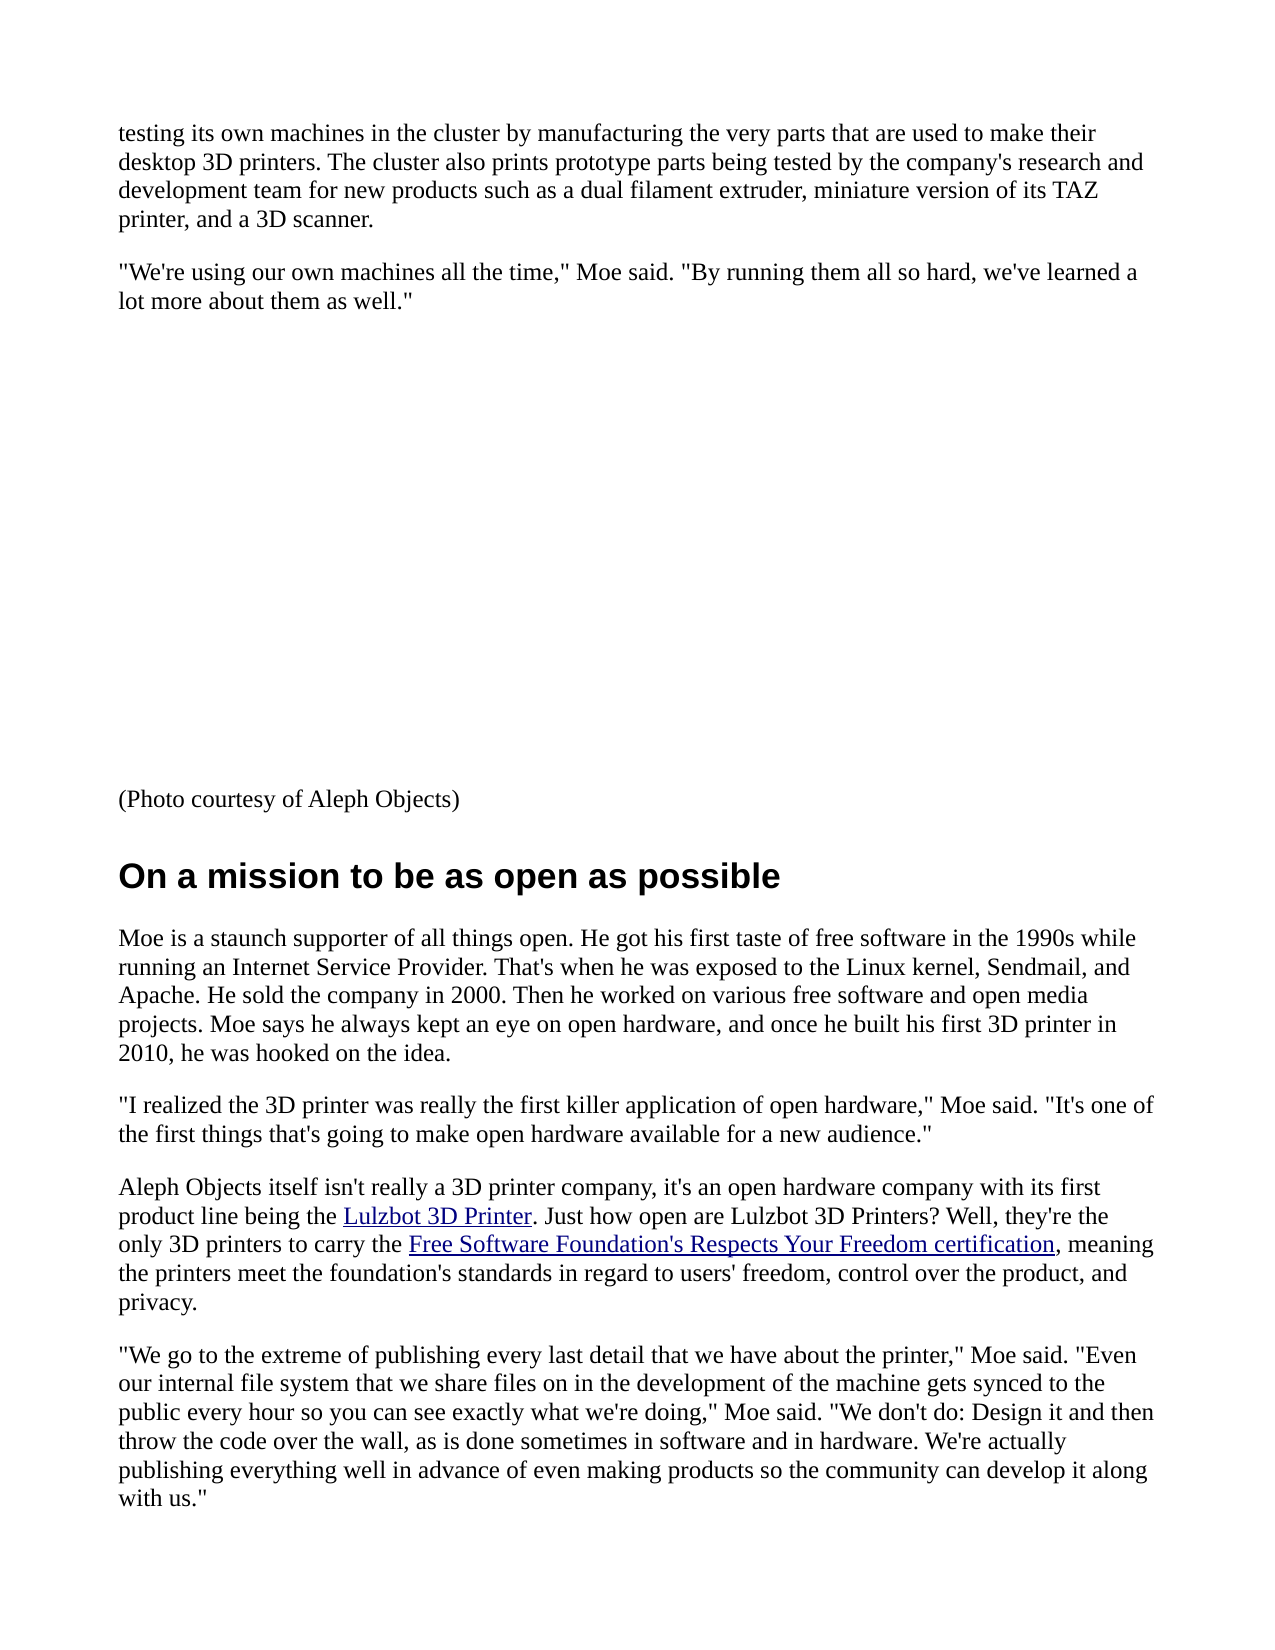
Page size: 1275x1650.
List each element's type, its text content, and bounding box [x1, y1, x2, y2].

text Moe is a staunch supporter of all things open. He got his first taste of free software in the 1990s while running an Internet Service Provider. That's when he was exposed to the Linux kernel, Sendmail, and Apache. He sold the company in 2000. Then he worked on various free software and open media projects. Moe says he always kept an eye on open hardware, and once he built his first 3D printer in 2010, he was hooked on the idea. [118, 923, 1157, 1067]
text "We're using our own machines all the time," Moe said. "By running them all so hard, we've learned a lot more about them as well." [118, 257, 1157, 314]
text Aleph Objects itself isn't really a 3D printer company, it's an open hardware company with its first product line being the Lulzbot 3D Printer. Just how open are Lulzbot 3D Printers? Well, they're the only 3D printers to carry the Free Software Foundation's Respects Your Freedom certification, meaning the printers meet the foundation's standards in regard to users' freedom, control over the product, and privacy. [118, 1172, 1157, 1316]
subtitle On a mission to be as open as possible [118, 855, 1157, 896]
text (Photo courtesy of Aleph Objects) [118, 784, 1157, 813]
text testing its own machines in the cluster by manufacturing the very parts that are used to make their desktop 3D printers. The cluster also prints prototype parts being tested by the company's research and development team for new products such as a dual filament extruder, miniature version of its TAZ printer, and a 3D scanner. [118, 118, 1157, 233]
text "I realized the 3D printer was really the first killer application of open hardware," Moe said. "It's one of the first things that's going to make open hardware available for a new audience." [118, 1091, 1157, 1148]
text "We go to the extreme of publishing every last detail that we have about the printer," Moe said. "Even our internal file system that we share files on in the development of the machine gets synced to the public every hour so you can see exactly what we're doing," Moe said. "We don't do: Design it and then throw the code over the wall, as is done sometimes in software and in hardware. We're actually publishing everything well in advance of even making products so the community can develop it along with us." [118, 1340, 1157, 1512]
